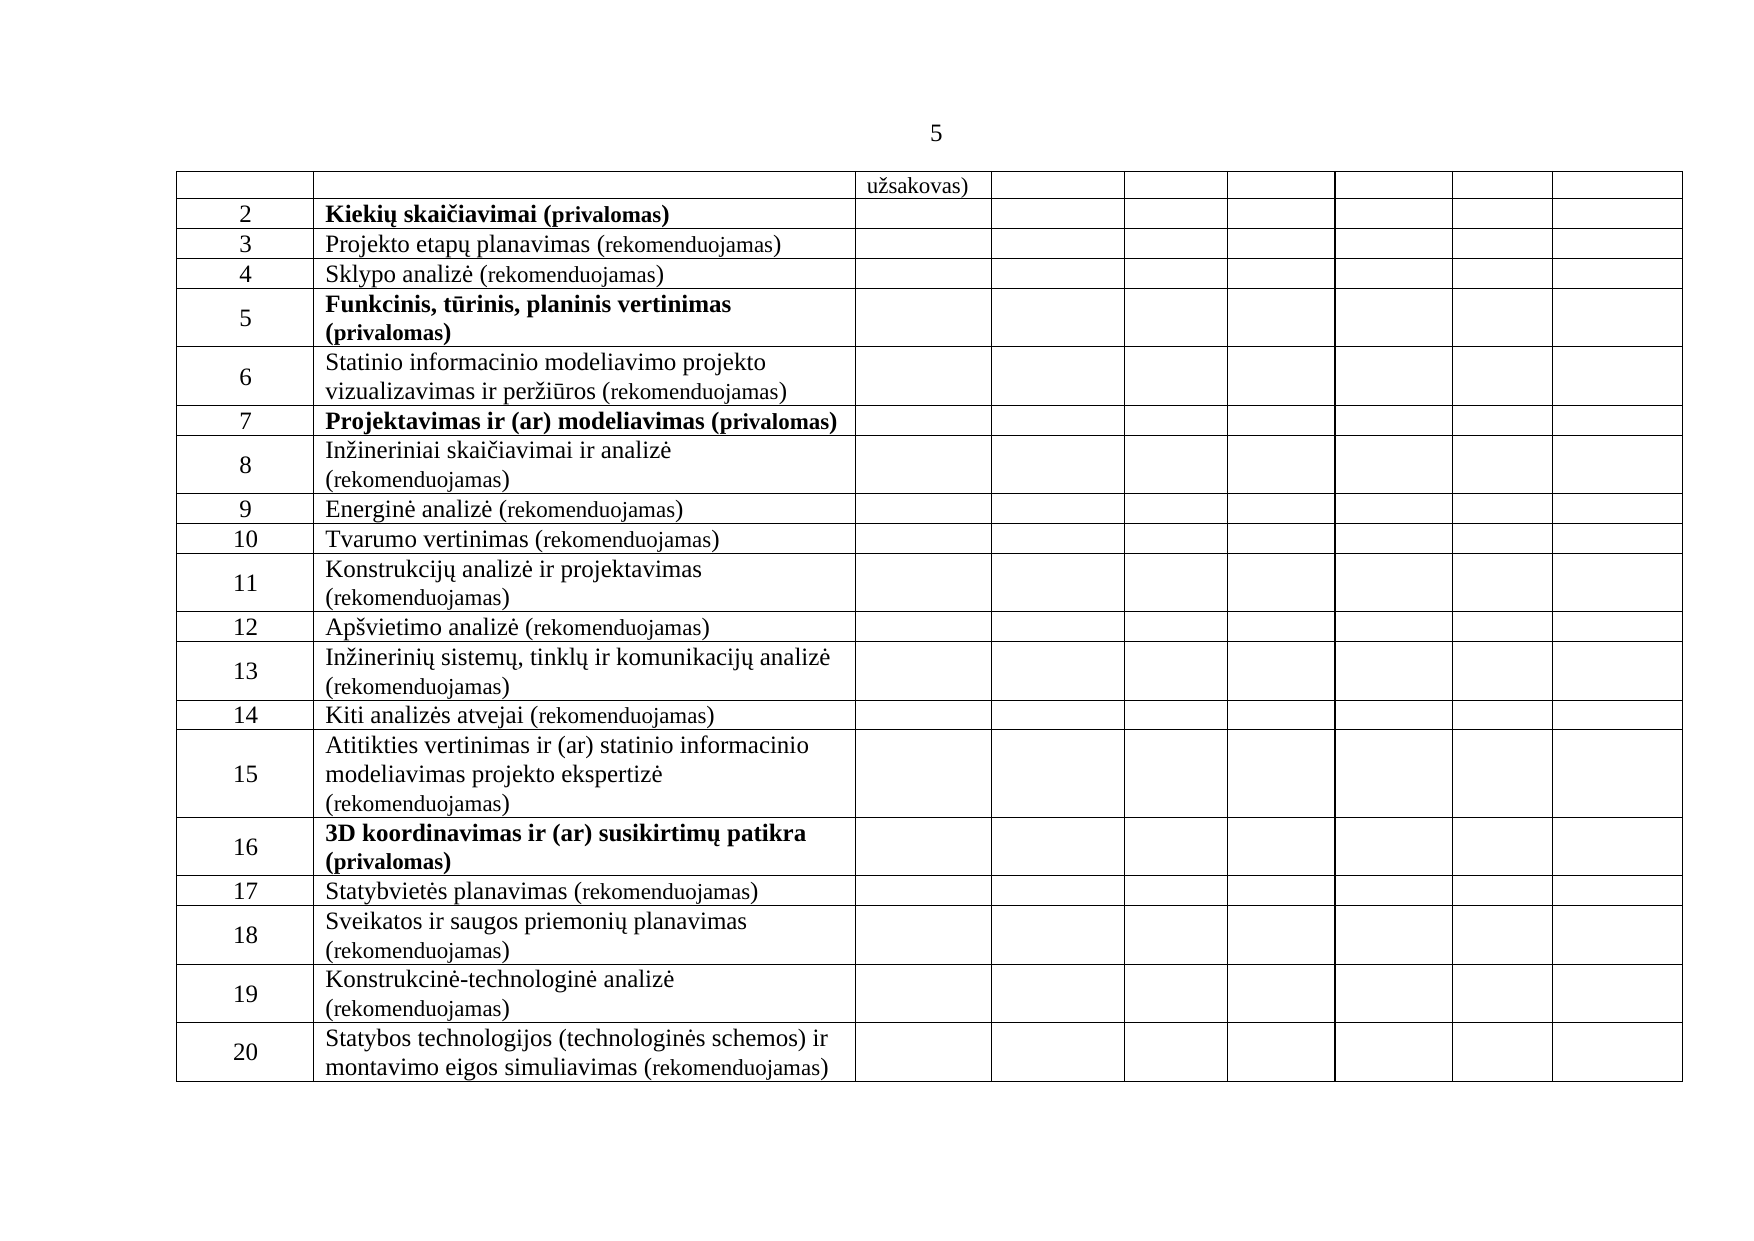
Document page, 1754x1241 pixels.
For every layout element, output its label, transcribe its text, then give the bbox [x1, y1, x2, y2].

table_cell [1125, 701, 1227, 729]
table_cell [1336, 524, 1452, 553]
table_cell [1553, 701, 1682, 729]
table_cell 19 [177, 965, 313, 1022]
table_cell [1453, 229, 1552, 258]
table_cell [1228, 554, 1334, 611]
table_cell [1453, 1023, 1552, 1081]
table_cell [1453, 906, 1552, 963]
table_cell [1336, 876, 1452, 905]
table_cell [1125, 259, 1227, 288]
table_cell [177, 172, 313, 198]
table_cell Funkcinis, tūrinis, planinis vertinimas (privalomas) [314, 289, 855, 346]
table_cell Statybos technologijos (technologinės schemos) ir montavimo eigos simuliavimas (rekomenduojamas) [314, 1023, 855, 1081]
table_cell [1228, 642, 1334, 699]
table_cell [1453, 259, 1552, 288]
table_cell [856, 1023, 991, 1081]
table_cell [1228, 199, 1334, 228]
table_cell [1336, 612, 1452, 641]
table_cell 12 [177, 612, 313, 641]
table_cell [992, 818, 1124, 875]
table_cell [1553, 494, 1682, 523]
table_cell Statybvietės planavimas (rekomenduojamas) [314, 876, 855, 905]
table_cell [1553, 730, 1682, 817]
table_cell [992, 554, 1124, 611]
table_cell [1125, 199, 1227, 228]
table_cell [1125, 876, 1227, 905]
table_cell [1453, 199, 1552, 228]
table_cell [856, 199, 991, 228]
table_cell Projektavimas ir (ar) modeliavimas (privalomas) [314, 406, 855, 434]
table_cell [1553, 965, 1682, 1022]
table_cell [1228, 965, 1334, 1022]
table_cell [1553, 642, 1682, 699]
table_cell [1228, 229, 1334, 258]
table_cell [992, 289, 1124, 346]
table_cell [1553, 199, 1682, 228]
table_cell [992, 1023, 1124, 1081]
table_cell [1553, 554, 1682, 611]
table_cell [1228, 524, 1334, 553]
table_cell [1125, 642, 1227, 699]
table_cell [1453, 289, 1552, 346]
table_cell Inžinerinių sistemų, tinklų ir komunikacijų analizė (rekomenduojamas) [314, 642, 855, 699]
table_cell [1336, 172, 1452, 198]
table_cell [1336, 642, 1452, 699]
table_cell [1336, 818, 1452, 875]
table_cell [856, 612, 991, 641]
table_cell [1336, 965, 1452, 1022]
table_cell [1125, 965, 1227, 1022]
table_cell [1125, 347, 1227, 405]
table_cell [1336, 494, 1452, 523]
table_cell [992, 701, 1124, 729]
table_cell [1553, 612, 1682, 641]
table_cell 8 [177, 436, 313, 493]
table_cell [1336, 1023, 1452, 1081]
table_cell [856, 818, 991, 875]
table_cell Kiti analizės atvejai (rekomenduojamas) [314, 701, 855, 729]
table_cell [1125, 172, 1227, 198]
table_cell [992, 965, 1124, 1022]
table_cell [856, 524, 991, 553]
table_cell [1125, 289, 1227, 346]
table_cell [992, 906, 1124, 963]
table_cell [1228, 612, 1334, 641]
table_cell [1336, 289, 1452, 346]
table_cell 6 [177, 347, 313, 405]
table_cell 9 [177, 494, 313, 523]
table_cell [1336, 229, 1452, 258]
table_cell [856, 289, 991, 346]
table_cell [1228, 906, 1334, 963]
table_cell [1228, 436, 1334, 493]
table_cell [992, 730, 1124, 817]
table_cell [1228, 289, 1334, 346]
table_cell 17 [177, 876, 313, 905]
table_cell [992, 259, 1124, 288]
table_cell [856, 906, 991, 963]
table_cell [992, 642, 1124, 699]
table_cell [1228, 730, 1334, 817]
table_cell [1125, 494, 1227, 523]
table_cell [1336, 554, 1452, 611]
table_cell [1453, 347, 1552, 405]
table_cell [992, 199, 1124, 228]
table_cell [1228, 818, 1334, 875]
table_cell [856, 494, 991, 523]
table_cell [1336, 347, 1452, 405]
table_cell 16 [177, 818, 313, 875]
table_cell [1553, 906, 1682, 963]
table_cell 7 [177, 406, 313, 434]
table_cell [856, 347, 991, 405]
table_cell [1228, 347, 1334, 405]
table_cell [1125, 554, 1227, 611]
table_cell [1453, 730, 1552, 817]
table_cell [1228, 876, 1334, 905]
table_cell [1336, 906, 1452, 963]
table_cell [314, 172, 855, 198]
table_cell 3D koordinavimas ir (ar) susikirtimų patikra (privalomas) [314, 818, 855, 875]
table_cell [1125, 818, 1227, 875]
table_cell [992, 436, 1124, 493]
table_cell [1553, 406, 1682, 434]
table_cell [992, 229, 1124, 258]
table_cell užsakovas) [856, 172, 991, 198]
table_cell [1553, 818, 1682, 875]
table_cell [856, 642, 991, 699]
table_cell [1553, 876, 1682, 905]
table_cell [1336, 436, 1452, 493]
table_cell [1553, 259, 1682, 288]
table_cell [992, 494, 1124, 523]
table_cell Projekto etapų planavimas (rekomenduojamas) [314, 229, 855, 258]
table_cell [856, 554, 991, 611]
table_cell [1228, 259, 1334, 288]
table_cell [1453, 965, 1552, 1022]
table_cell 5 [177, 289, 313, 346]
table_cell [992, 876, 1124, 905]
table_cell [1553, 172, 1682, 198]
table_cell Statinio informacinio modeliavimo projekto vizualizavimas ir peržiūros (rekomenduojamas) [314, 347, 855, 405]
table_cell Atitikties vertinimas ir (ar) statinio informacinio modeliavimas projekto ekspertizė (rekomenduojamas) [314, 730, 855, 817]
table_cell [1336, 199, 1452, 228]
table_cell Energinė analizė (rekomenduojamas) [314, 494, 855, 523]
table_cell [1125, 229, 1227, 258]
table_cell [1336, 259, 1452, 288]
table_cell [1336, 730, 1452, 817]
table_cell [1553, 524, 1682, 553]
table_cell Apšvietimo analizė (rekomenduojamas) [314, 612, 855, 641]
table_cell [1453, 818, 1552, 875]
table_cell [1453, 701, 1552, 729]
table_cell 15 [177, 730, 313, 817]
table_cell [992, 406, 1124, 434]
table_cell [856, 406, 991, 434]
table_cell 10 [177, 524, 313, 553]
table_cell [1453, 436, 1552, 493]
table_cell [856, 701, 991, 729]
table_cell [1228, 172, 1334, 198]
table_cell [992, 524, 1124, 553]
table_cell [1553, 289, 1682, 346]
table_cell [1453, 554, 1552, 611]
table_cell [1553, 436, 1682, 493]
table_cell [856, 965, 991, 1022]
table_cell Kiekių skaičiavimai (privalomas) [314, 199, 855, 228]
table_cell 18 [177, 906, 313, 963]
table_cell [856, 229, 991, 258]
table_cell [856, 436, 991, 493]
table_cell 3 [177, 229, 313, 258]
table_cell [992, 172, 1124, 198]
table_cell 13 [177, 642, 313, 699]
table_cell 14 [177, 701, 313, 729]
table_cell [1453, 524, 1552, 553]
table_cell [1125, 524, 1227, 553]
table_cell [1553, 1023, 1682, 1081]
table_cell [1125, 1023, 1227, 1081]
table_cell [1553, 229, 1682, 258]
table_cell [1228, 701, 1334, 729]
table_cell [1453, 876, 1552, 905]
table_cell Sklypo analizė (rekomenduojamas) [314, 259, 855, 288]
table_cell [1553, 347, 1682, 405]
table_cell 4 [177, 259, 313, 288]
table_cell [1336, 701, 1452, 729]
table_cell [1336, 406, 1452, 434]
table_cell [1453, 406, 1552, 434]
table_cell [992, 347, 1124, 405]
table_cell [1453, 612, 1552, 641]
table_cell 2 [177, 199, 313, 228]
table_cell [1453, 494, 1552, 523]
table_cell Tvarumo vertinimas (rekomenduojamas) [314, 524, 855, 553]
table_cell [1228, 1023, 1334, 1081]
table_cell [992, 612, 1124, 641]
table_cell [1125, 406, 1227, 434]
table_cell [1125, 730, 1227, 817]
table_cell [856, 730, 991, 817]
table_cell 20 [177, 1023, 313, 1081]
table_cell Sveikatos ir saugos priemonių planavimas (rekomenduojamas) [314, 906, 855, 963]
table_cell [1125, 906, 1227, 963]
table_cell [1125, 612, 1227, 641]
table_cell [1228, 406, 1334, 434]
table_cell Konstrukcijų analizė ir projektavimas (rekomenduojamas) [314, 554, 855, 611]
table_cell [1453, 642, 1552, 699]
table_cell [1125, 436, 1227, 493]
table_cell [1453, 172, 1552, 198]
table_cell [1228, 494, 1334, 523]
table_cell [856, 876, 991, 905]
table_cell 11 [177, 554, 313, 611]
table_cell [856, 259, 991, 288]
table_cell Konstrukcinė-technologinė analizė (rekomenduojamas) [314, 965, 855, 1022]
table_cell Inžineriniai skaičiavimai ir analizė (rekomenduojamas) [314, 436, 855, 493]
